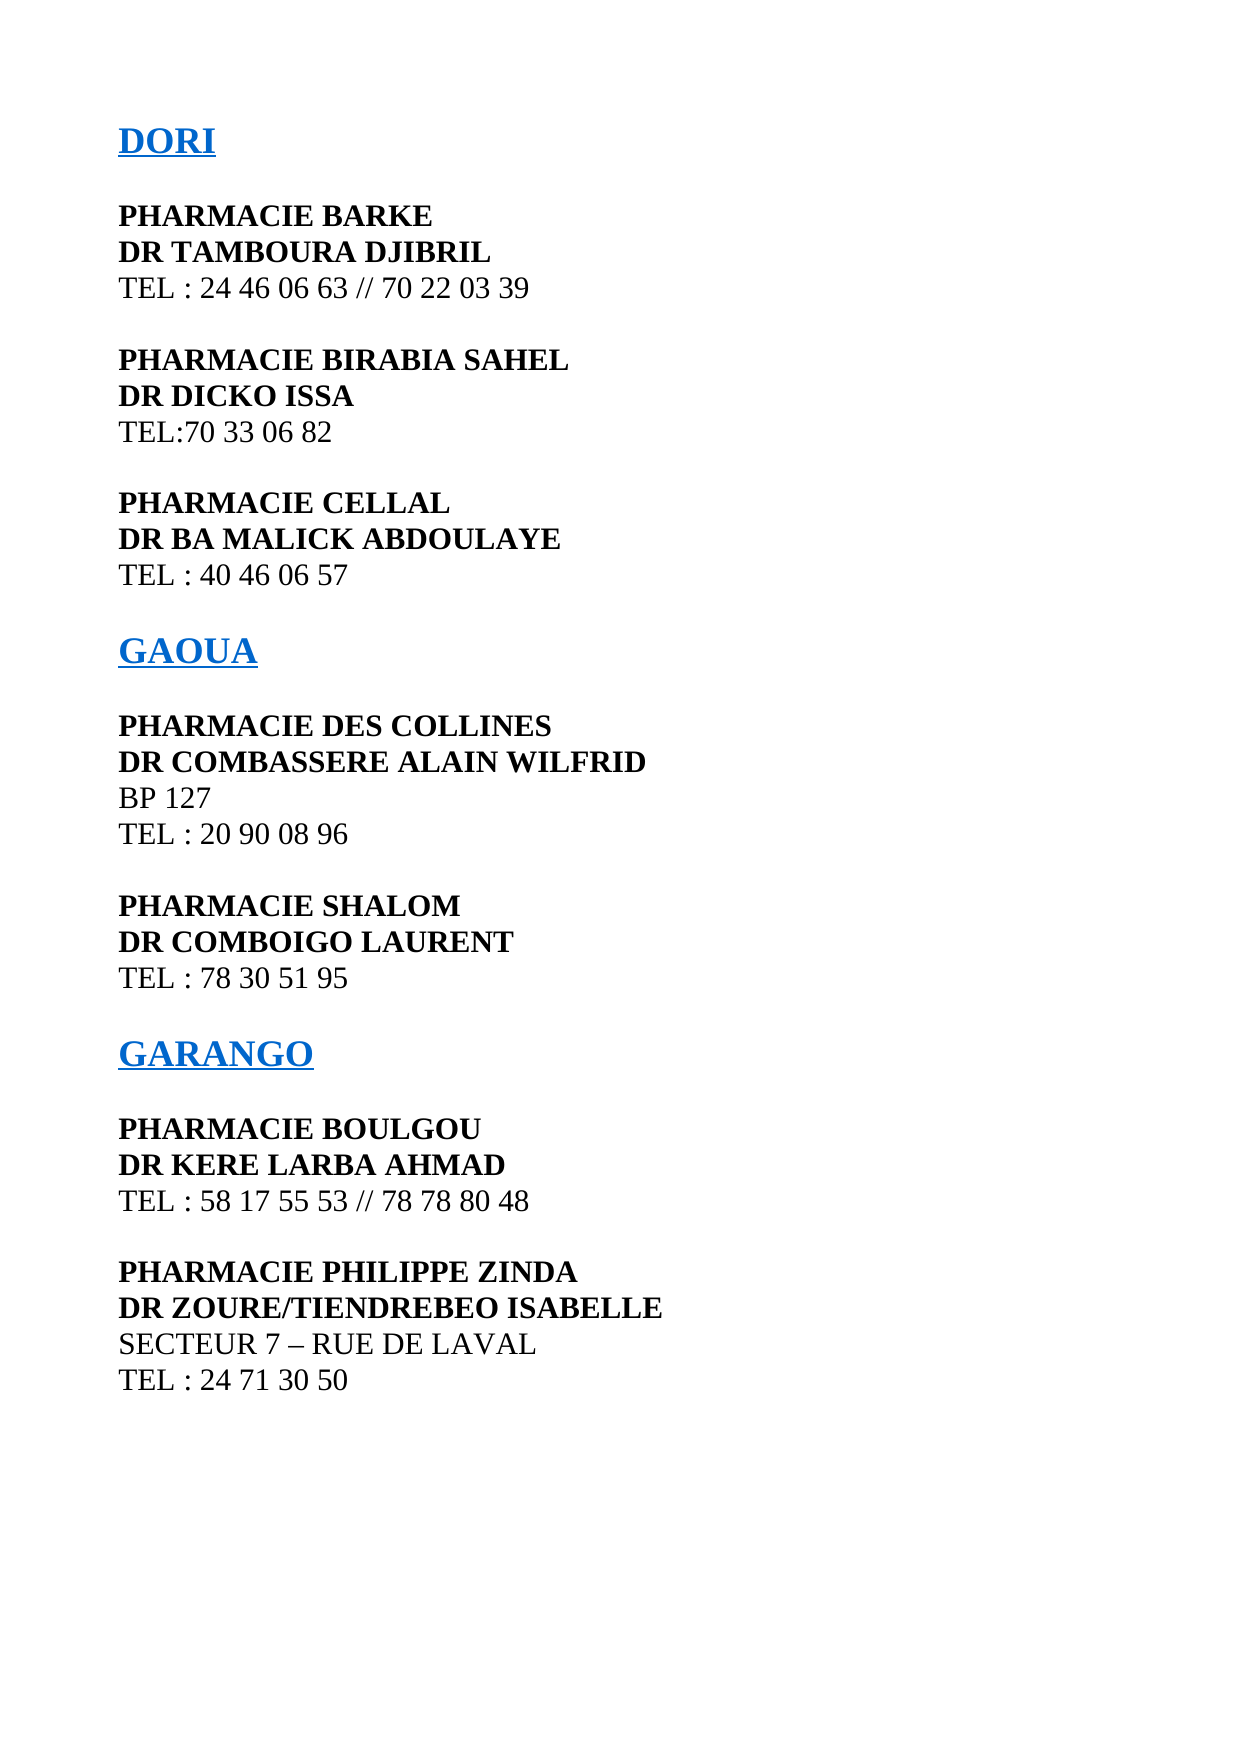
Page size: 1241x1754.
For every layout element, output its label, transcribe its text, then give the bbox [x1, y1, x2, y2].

text DORI [118, 118, 1122, 161]
text PHARMACIE BARKE [118, 197, 1122, 233]
text PHARMACIE PHILIPPE ZINDA [118, 1254, 1122, 1290]
text GARANGO [118, 1031, 1122, 1074]
text DR DICKO ISSA [118, 377, 1122, 413]
text DR COMBASSERE ALAIN WILFRID [118, 743, 1122, 779]
text DR KERE LARBA AHMAD [118, 1146, 1122, 1182]
text DR TAMBOURA DJIBRIL [118, 233, 1122, 269]
text PHARMACIE BOULGOU [118, 1110, 1122, 1146]
text GAOUA [118, 628, 1122, 672]
text PHARMACIE DES COLLINES [118, 707, 1122, 743]
text TEL : 58 17 55 53 // 78 78 80 48 [118, 1182, 1122, 1218]
text PHARMACIE SHALOM [118, 887, 1122, 923]
text DR ZOURE/TIENDREBEO ISABELLE [118, 1290, 1122, 1326]
text TEL : 78 30 51 95 [118, 959, 1122, 995]
text TEL:70 33 06 82 [118, 413, 1122, 449]
text SECTEUR 7 – RUE DE LAVAL [118, 1326, 1122, 1362]
text TEL : 24 46 06 63 // 70 22 03 39 [118, 269, 1122, 305]
text PHARMACIE BIRABIA SAHEL [118, 341, 1122, 377]
text TEL : 40 46 06 57 [118, 557, 1122, 592]
text DR COMBOIGO LAURENT [118, 923, 1122, 959]
text TEL : 20 90 08 96 [118, 815, 1122, 851]
text TEL : 24 71 30 50 [118, 1362, 1122, 1397]
text DR BA MALICK ABDOULAYE [118, 521, 1122, 557]
text PHARMACIE CELLAL [118, 485, 1122, 521]
text BP 127 [118, 779, 1122, 815]
